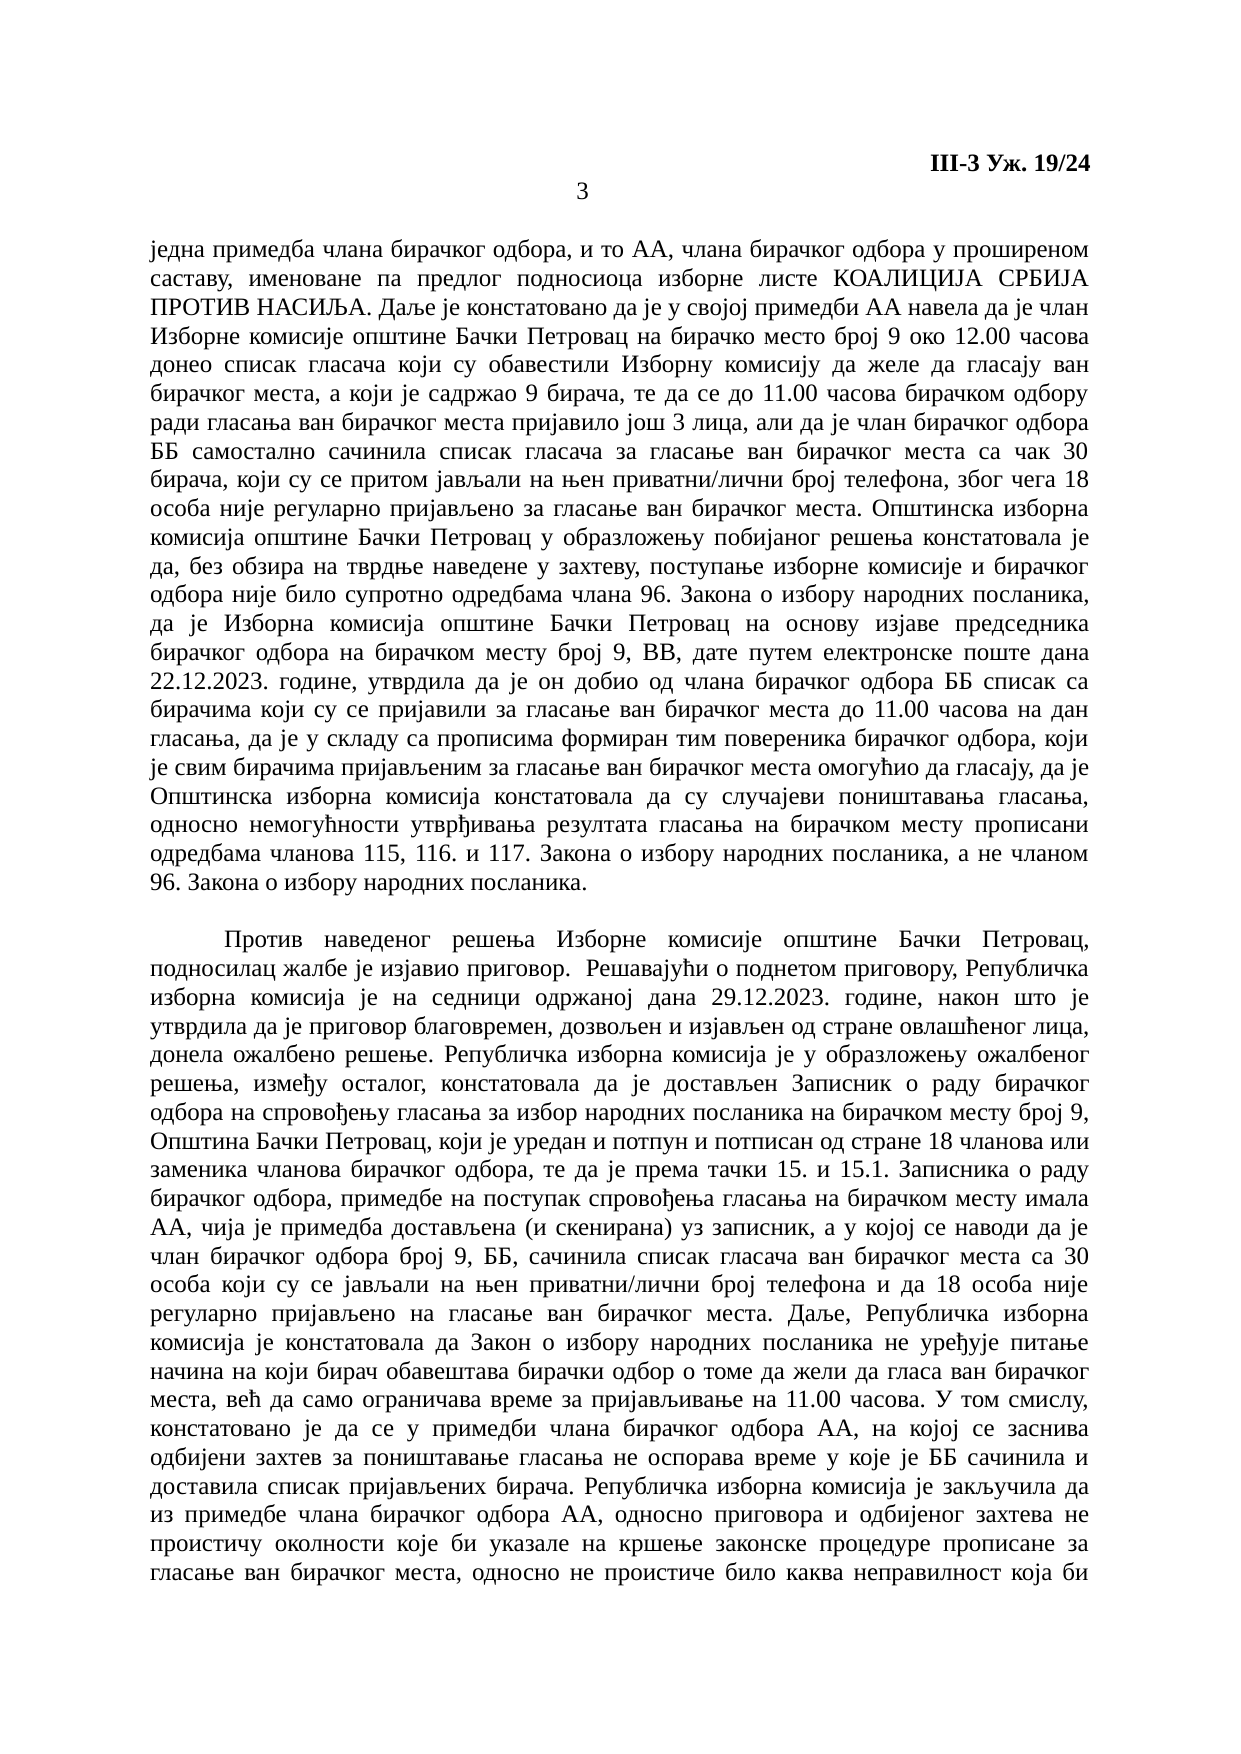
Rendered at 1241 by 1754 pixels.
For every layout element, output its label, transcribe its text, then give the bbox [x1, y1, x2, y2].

text Против наведеног решења Изборне комисије општине Бачки Петровац, подносилац жалбе је изјавио приговор. Решавајући о поднетом приговору, Републичка изборна комисија је на седници одржаној дана 29.12.2023. године, након што је утврдила да је приговор благовремен, дозвољен и изјављен од стране овлашћеног лица, донела ожалбено решење. Републичка изборна комисија je у образложењу ожалбеног решења, између осталог, констатовала да је достављен Записник о раду бирачког одбора на спровођењу гласања за избор народних посланика на бирачком месту број 9, Општина Бачки Петровац, који је уредан и потпун и потписан од стране 18 чланова или заменика чланова бирачког одбора, те да је према тачки 15. и 15.1. Записника о раду бирачког одбора, примедбе на поступак спровођења гласања на бирачком месту имала АА, чија је примедба достављена (и скенирана) уз записник, а у којој се наводи да је члан бирачког одбора број 9, ББ, сачинила списак гласача ван бирачког места са 30 особа који су се јављали на њен приватни/лични број телефона и да 18 особа није регуларно пријављено на гласање ван бирачког места. Даље, Републичка изборна комисија је констатовала да Закон о избору народних посланика не уређује питање начина на који бирач обавештава бирачки одбор о томе да жели да гласа ван бирачког места, већ да само ограничава време за пријављивање на 11.00 часова. У том смислу, констатовано је да се у примедби члана бирачког одбора АА, на којој се заснива одбијени захтев за поништавање гласања не оспорава време у које је ББ сачинила и доставила списак пријављених бирача. Републичка изборна комисија је закључила да из примедбе члана бирачког одбора АА, односно приговора и одбијеног захтева не проистичу околности које би указале на кршење законске процедуре прописане за гласање ван бирачког места, односно не проистиче било каква неправилност која би [150, 924, 1090, 1586]
text једна примедба члана бирачког одбора, и то АА, члана бирачког одбора у проширеном саставу, именоване па предлог подносиоца изборне листе КОАЛИЦИЈА СРБИЈА ПРОТИВ НАСИЉА. Даље је констатовано да је у својој примедби АА навела да је члан Изборне комисије општине Бачки Петровац на бирачко место број 9 око 12.00 часова донео списак гласача који су обавестили Изборну комисију да желе да гласају ван бирачког места, а који је садржао 9 бирача, те да се до 11.00 часова бирачком одбору ради гласања ван бирачког места пријавило још 3 лица, али да је члан бирачког одбора ББ самостално сачинила списак гласача за гласање ван бирачког места са чак 30 бирача, који су се притом јављали на њен приватни/лични број телефона, због чега 18 особа није регуларно пријављено за гласање ван бирачког места. Општинска изборна комисија општине Бачки Петровац у образложењу побијаног решења констатовала је да, без обзира на тврдње наведене у захтеву, поступање изборне комисије и бирачког одбора није било супротно одредбама члана 96. Закона о избору народних посланика, да је Изборна комисија општине Бачки Петровац на основу изјаве председника бирачког одбора на бирачком месту број 9, ВВ, дате путем електронске поште дана 22.12.2023. године, утврдила да је он добио од члана бирачког одбора ББ списак са бирачима који су се пријавили за гласање ван бирачког места до 11.00 часова на дан гласања, да је у складу са прописима формиран тим повереника бирачког одбора, који је свим бирачима пријављеним за гласање ван бирачког места омогућио да гласају, да је Општинска изборна комисија констатовала да су случајеви поништавања гласања, односно немогућности утврђивања резултата гласања на бирачком месту прописани одредбама чланова 115, 116. и 117. Закона о избору народних посланика, а не чланом 96. Закона о избору народних посланика. [150, 234, 1090, 896]
